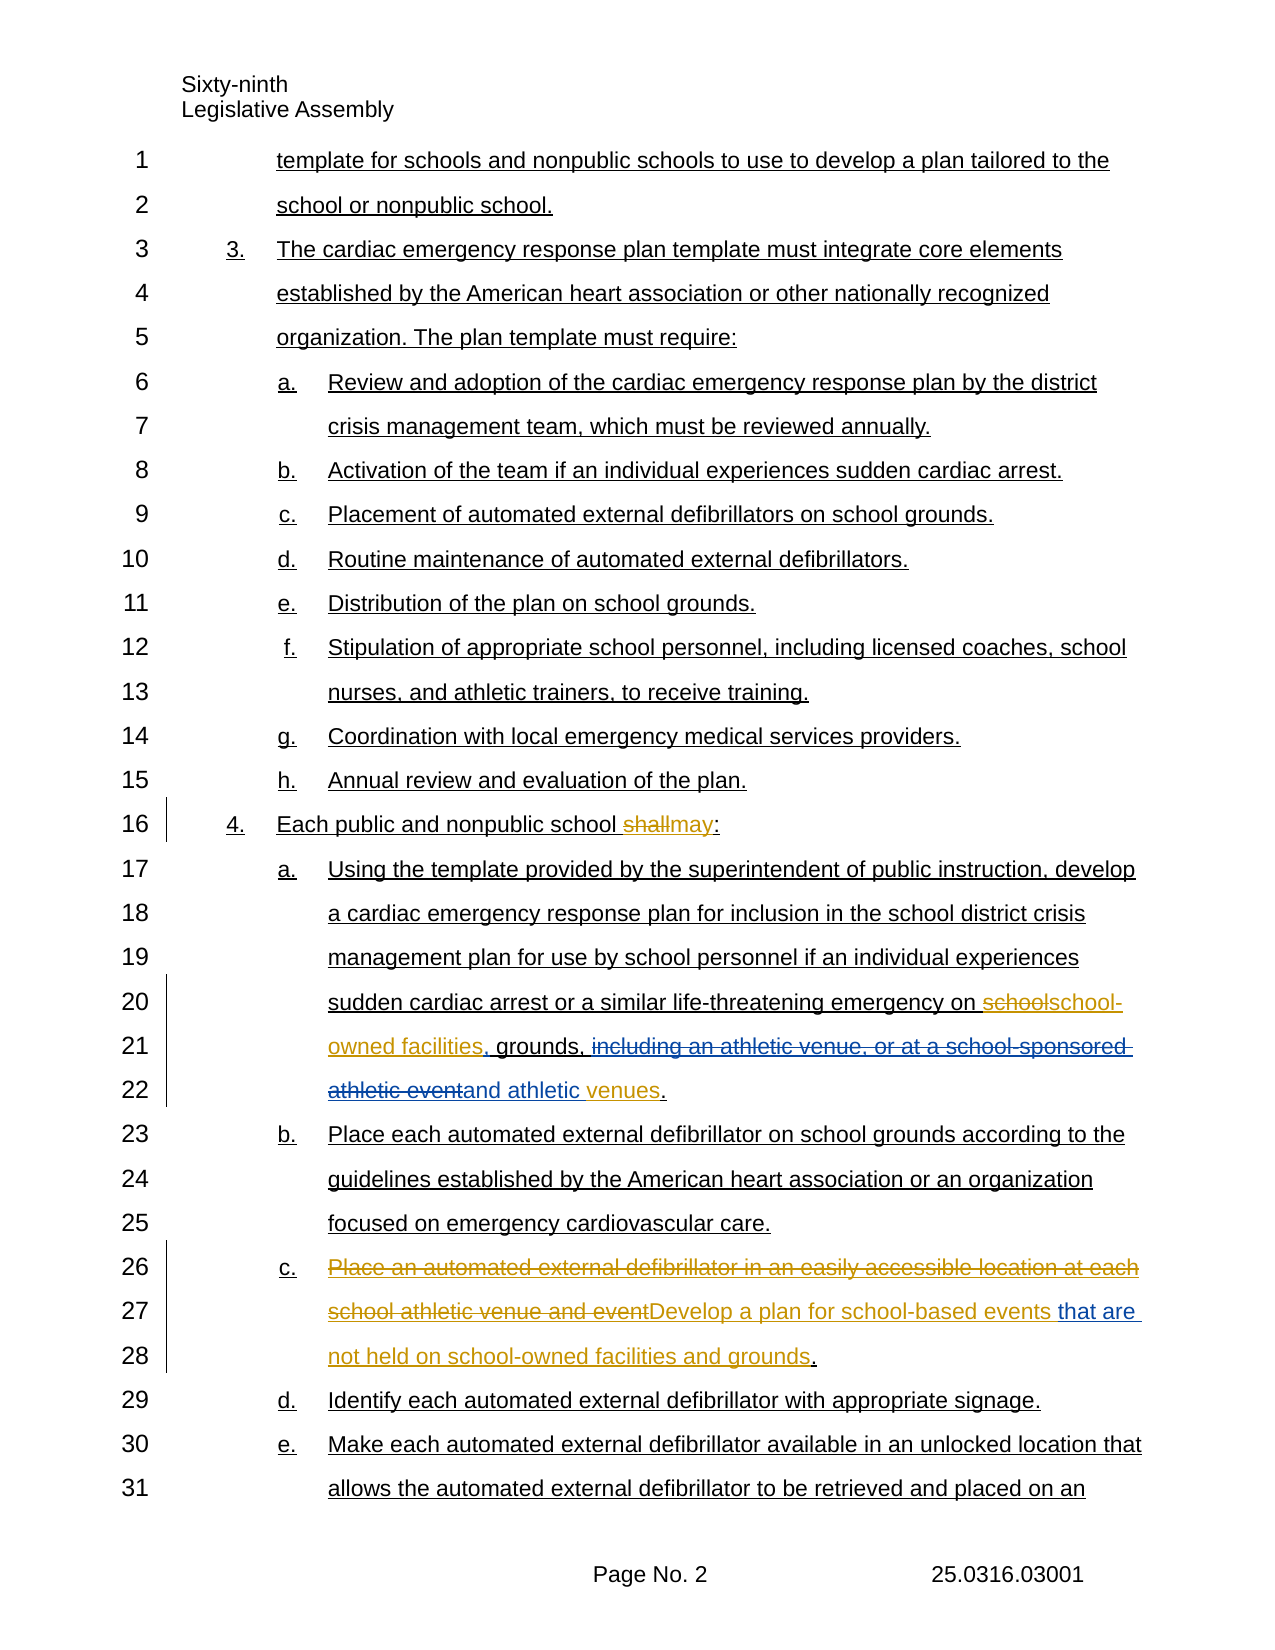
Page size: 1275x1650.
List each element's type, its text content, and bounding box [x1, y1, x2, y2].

text e. Make each automated external defibrillator available in an unlocked location that allows the automated external defibrillator to be retrieved and placed on an [181, 1417, 1154, 1506]
text 3. The cardiac emergency response plan template must integrate core elements established by the American heart association or other nationally recognized organization. The plan template must require: [181, 222, 1154, 355]
text c. Placement of automated external defibrillators on school grounds. [181, 487, 1154, 532]
text 4. Each public and nonpublic school may: [181, 797, 1154, 842]
text a. Review and adoption of the cardiac emergency response plan by the district crisis management team, which must be reviewed annually. [181, 355, 1154, 443]
text g. Coordination with local emergency medical services providers. [181, 709, 1154, 753]
text a. Using the template provided by the superintendent of public instruction, develop a cardiac emergency response plan for inclusion in the school district crisis management plan for use by school personnel if an individual experiences sudden cardiac arrest or a similar life-threatening emergency on school-owned facilities, grounds, and athletic venues. [181, 842, 1154, 1107]
text c. Develop a plan for school-based events that are not held on school-owned facilities and grounds. [181, 1240, 1154, 1373]
text b. Activation of the team if an individual experiences sudden cardiac arrest. [181, 443, 1154, 487]
text h. Annual review and evaluation of the plan. [181, 753, 1154, 797]
text e. Distribution of the plan on school grounds. [181, 576, 1154, 620]
text d. Identify each automated external defibrillator with appropriate signage. [181, 1373, 1154, 1417]
text template for schools and nonpublic schools to use to develop a plan tailored to the school or nonpublic school. [181, 133, 1154, 222]
text d. Routine maintenance of automated external defibrillators. [181, 532, 1154, 576]
text f. Stipulation of appropriate school personnel, including licensed coaches, school nurses, and athletic trainers, to receive training. [181, 620, 1154, 709]
text b. Place each automated external defibrillator on school grounds according to the guidelines established by the American heart association or an organization focused on emergency cardiovascular care. [181, 1107, 1154, 1240]
